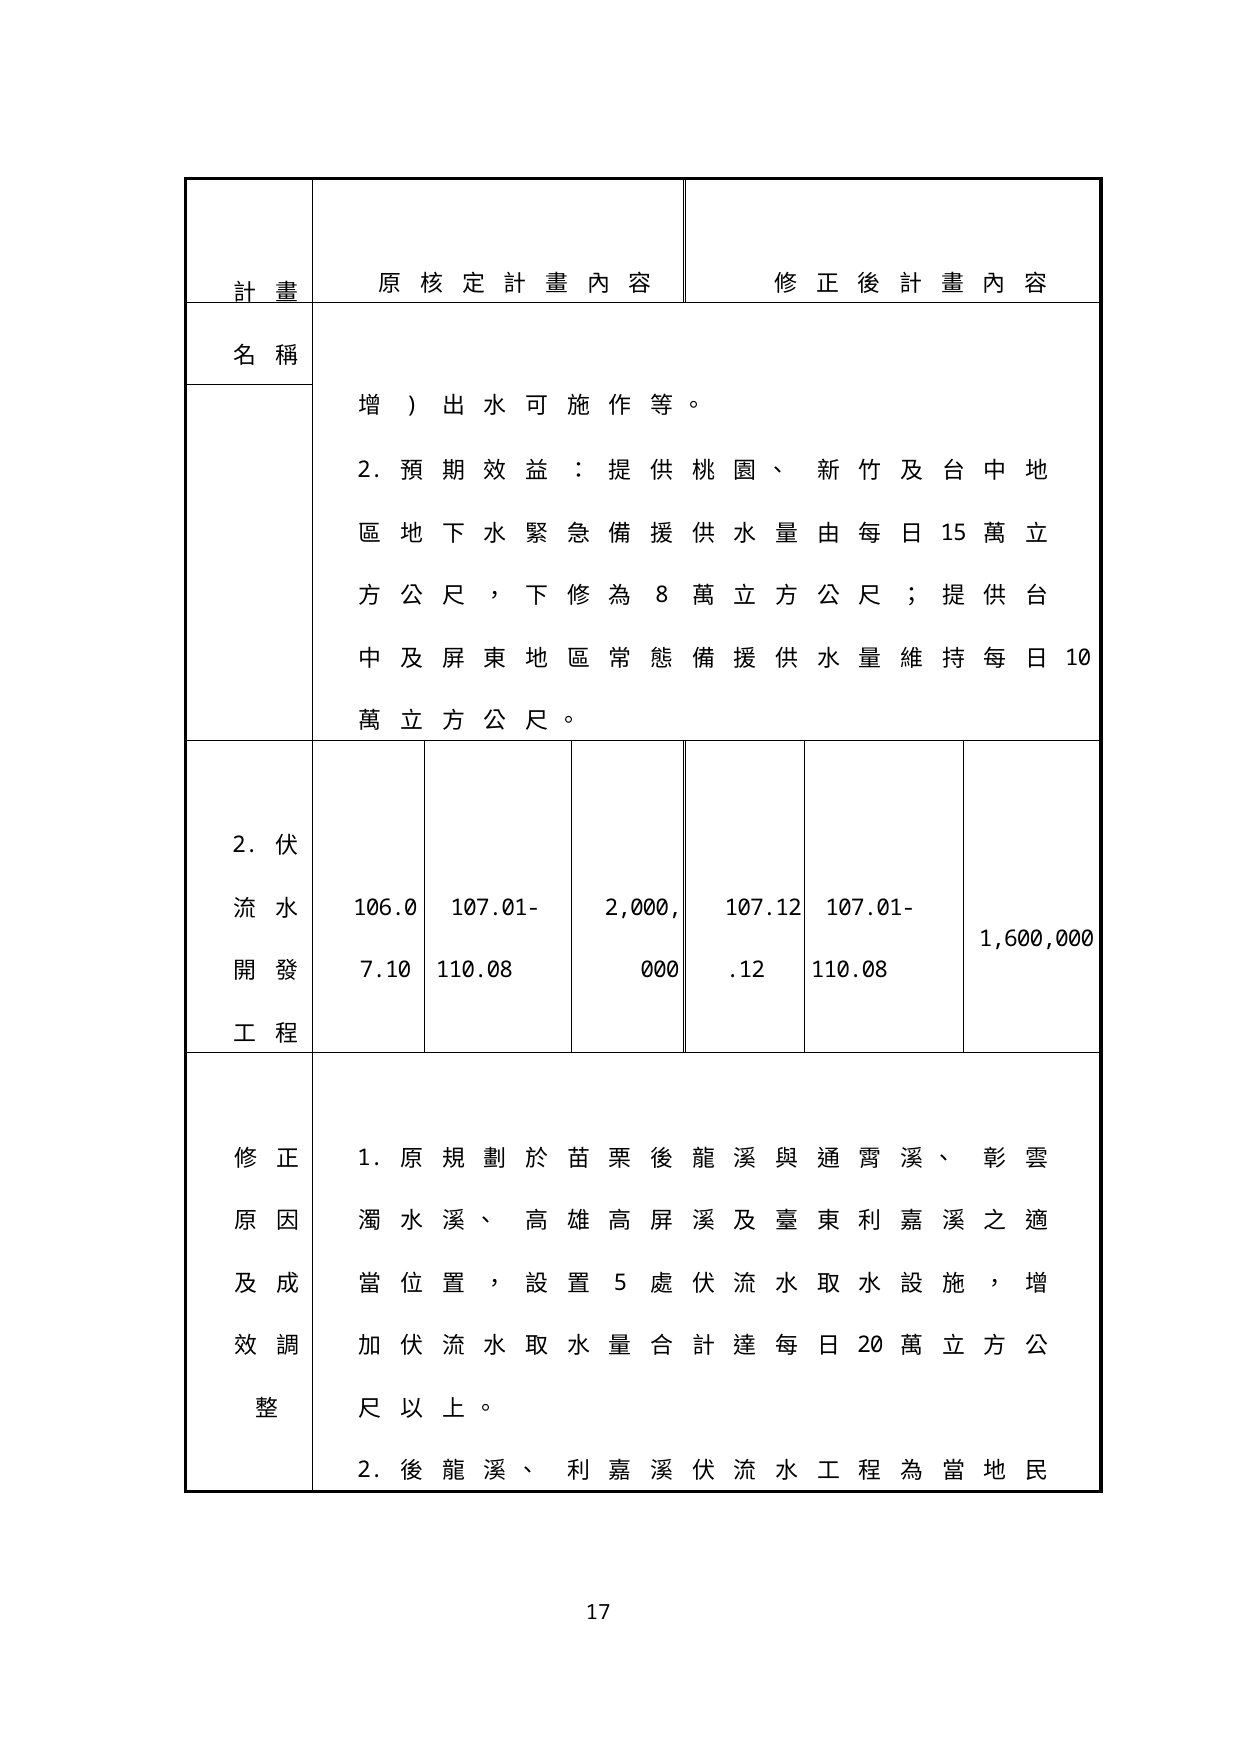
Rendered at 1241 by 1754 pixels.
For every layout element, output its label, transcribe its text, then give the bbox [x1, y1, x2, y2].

table_cell 106.07.10 [313, 741, 424, 1052]
table_cell 1.原規劃於苗栗後龍溪與通霄溪、彰雲濁水溪、高雄高屏溪及臺東利嘉溪之適當位置，設置5處伏流水取水設施，增加伏流水取水量合計達每日20萬立方公尺以上。 2.後龍溪、利嘉溪伏流水工程為當地民 [313, 1053, 1099, 1490]
table_header 修正後計畫內容 [686, 180, 1099, 302]
table_cell 修正原因及成效調整 [187, 1053, 312, 1490]
table_cell 增)出水可施作等。 2.預期效益：提供桃園、新竹及台中地區地下水緊急備援供水量由每日15萬立方公尺，下修為8萬立方公尺；提供台中及屏東地區常態備援供水量維持每日10萬立方公尺。 [313, 303, 1099, 740]
table_header 計畫名稱 [187, 180, 312, 302]
table_cell 2,000,000 [572, 741, 683, 1052]
table_header 原核定計畫內容 [313, 180, 683, 302]
table_cell 修正原因及成效調整 [187, 385, 312, 740]
table_cell 107.01-110.08 [805, 741, 963, 1052]
table_cell 1,600,000 [964, 741, 1099, 1052]
table_cell 107.12.12 [686, 741, 804, 1052]
table_cell 107.01-110.08 [425, 741, 571, 1052]
table_cell 修正原因及成效調整 [187, 303, 312, 384]
table_cell 2.伏流水開發工程 [187, 741, 312, 1052]
